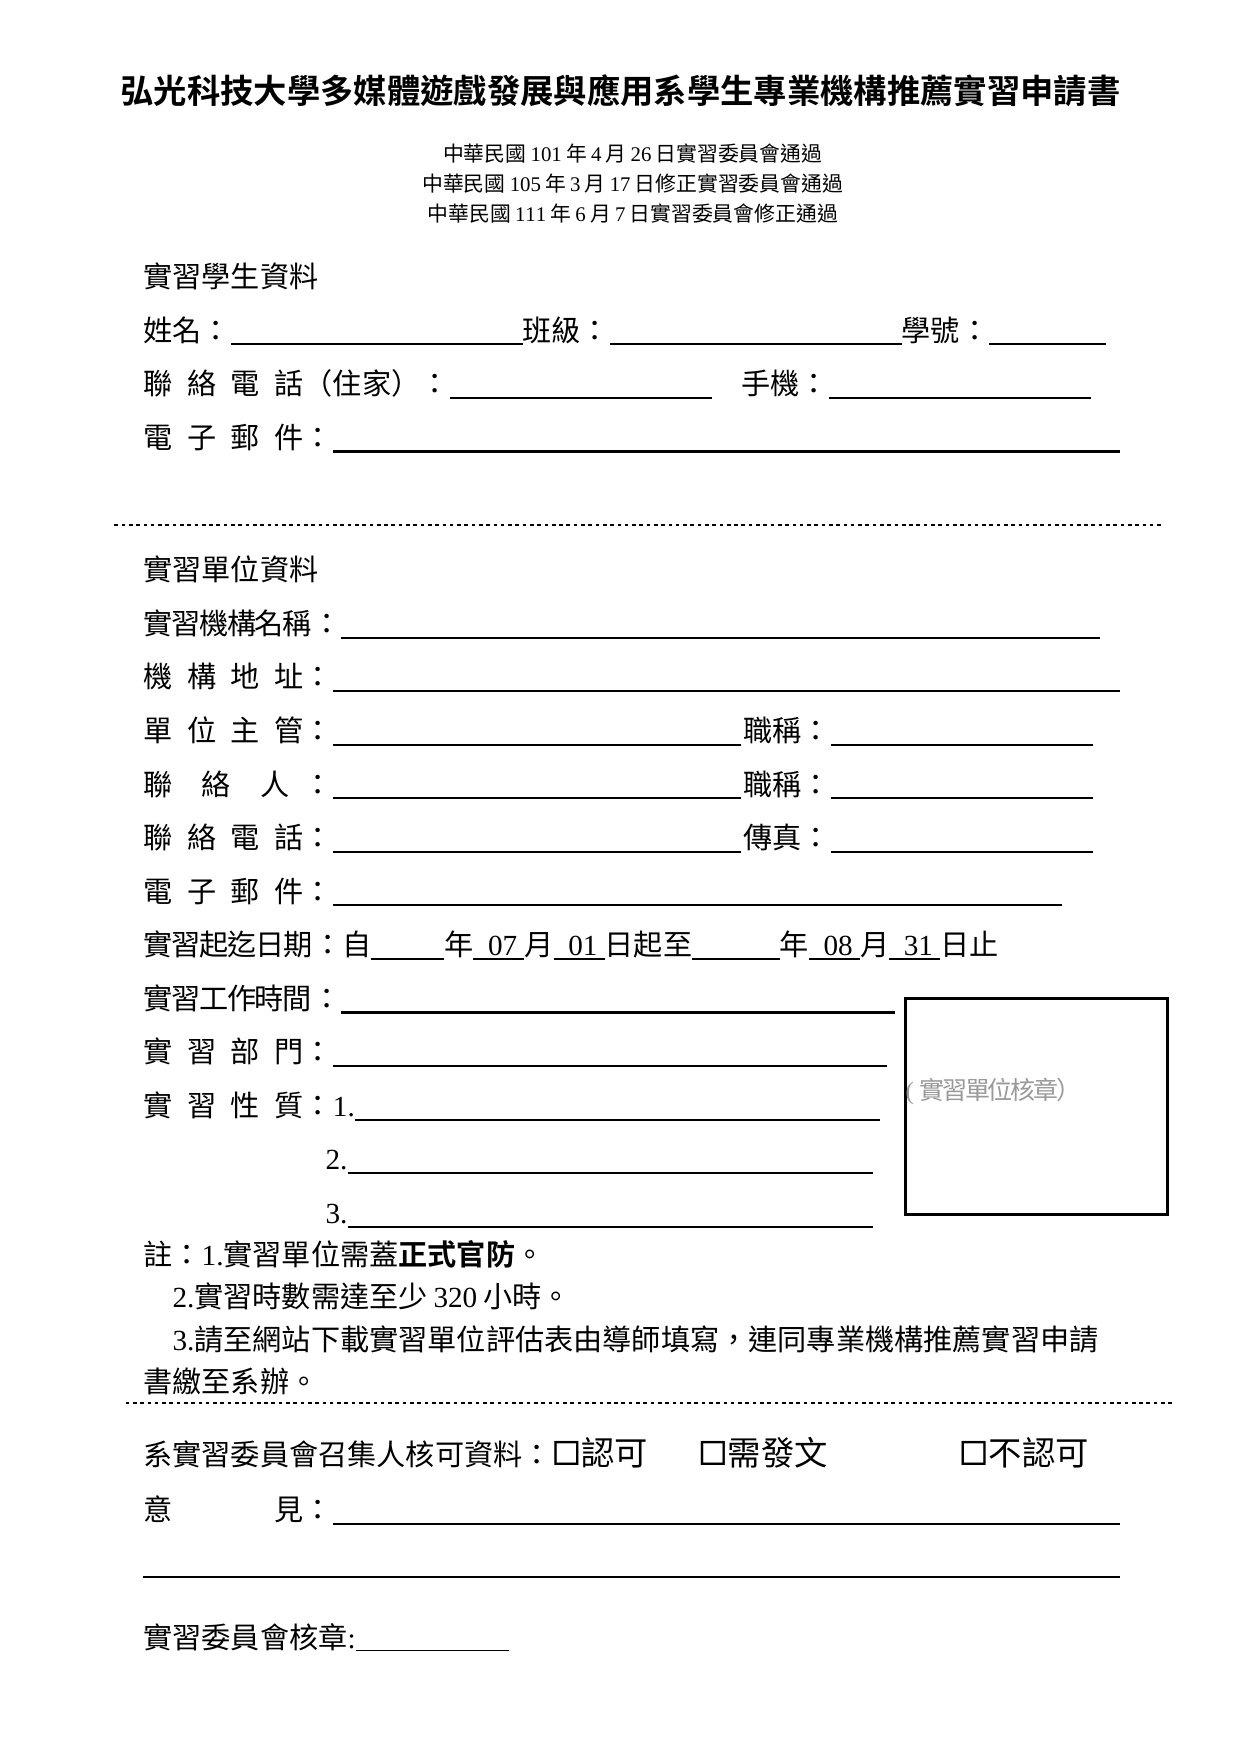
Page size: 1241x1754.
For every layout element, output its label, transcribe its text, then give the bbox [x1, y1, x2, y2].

text 機 構 地 址： [143, 654, 1122, 696]
text 聯 絡 人 ： 職稱： [143, 761, 1122, 803]
text 聯 絡 電 話： 傳真： [143, 814, 1122, 857]
text [907, 1136, 1122, 1178]
text 實 習 性 質：1. [143, 1082, 904, 1124]
text 實習單位資料 [143, 547, 1122, 589]
text [907, 1029, 1122, 1071]
text 弘光科技大學多媒體遊戲發展與應用系學生專業機構推薦實習申請書 [118, 64, 1122, 113]
text 實習起迄日期：自 年 07 月 01 日起至 年 08 月 31 日止 [143, 922, 1122, 964]
text 3. [143, 1189, 1122, 1232]
text 電 子 郵 件： [143, 868, 1122, 910]
text 實習委員會核章: [143, 1594, 1122, 1656]
text 2. [143, 1136, 904, 1178]
text 意 見： [143, 1487, 1122, 1529]
text 實習學生資料 [143, 254, 1122, 296]
text 中華民國101年4月26日實習委員會通過 [143, 137, 1122, 167]
text 實 習 部 門： [143, 1029, 904, 1071]
text 系實習委員會召集人核可資料：認可 需發文 不認可 [143, 1427, 1122, 1475]
text 註：1.實習單位需蓋正式官防。 [143, 1232, 1122, 1274]
text 中華民國105年3月17日修正實習委員會通過 [143, 167, 1122, 197]
text 實習機構名稱： [143, 600, 1122, 643]
text 聯 絡 電 話（住家）： 手機： [143, 361, 1122, 403]
text 實 習 性 質：1. [907, 1082, 1122, 1124]
text 單 位 主 管： 職稱： [143, 707, 1122, 750]
text 中華民國111年6月7日實習委員會修正通過 [143, 197, 1122, 227]
text 3.請至網站下載實習單位評估表由導師填寫，連同專業機構推薦實習申請書繳至系辦。 [143, 1316, 1122, 1401]
text 姓名： 班級： 學號： [143, 307, 1122, 349]
text 電 子 郵 件： [143, 414, 1122, 521]
text 2.實習時數需達至少320小時。 [143, 1274, 1122, 1316]
text 實習工作時間： [143, 975, 1122, 1017]
